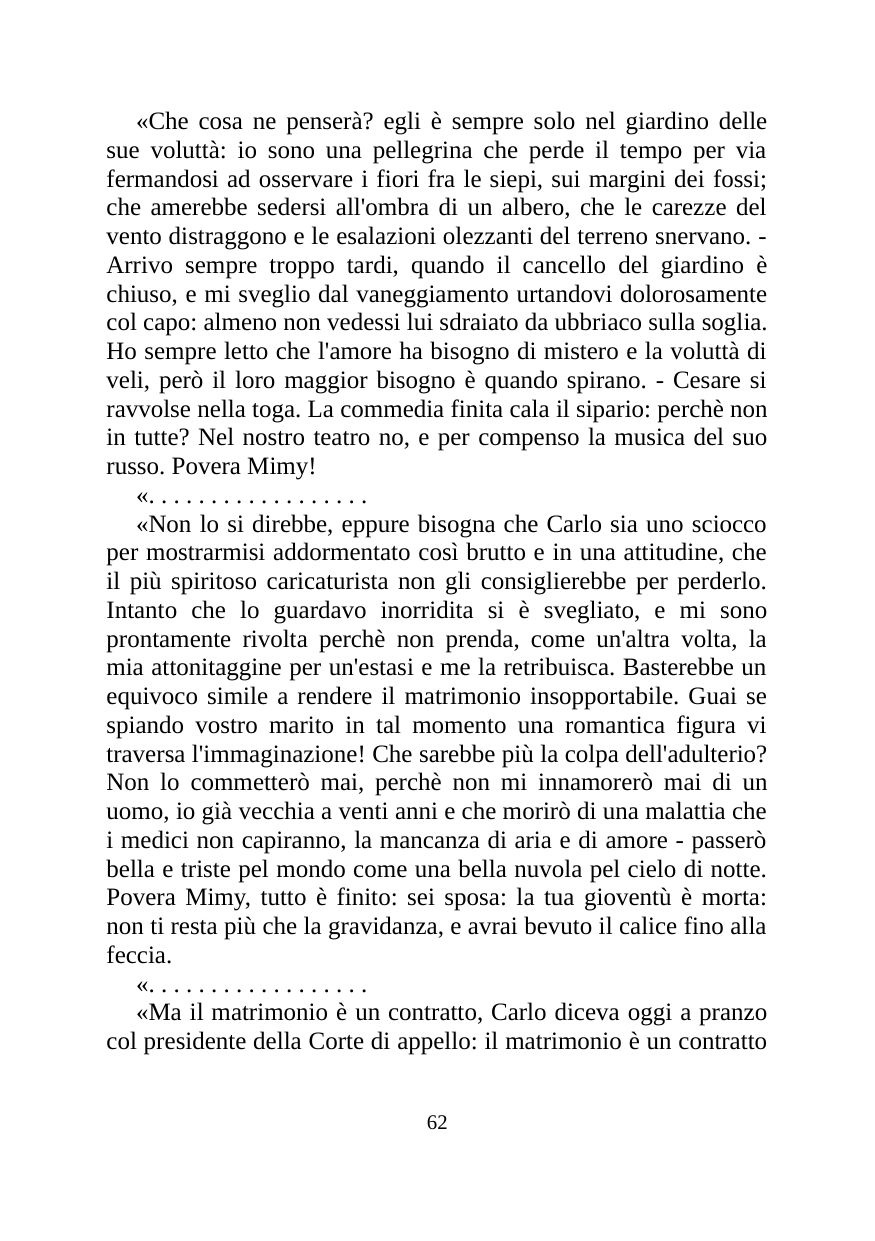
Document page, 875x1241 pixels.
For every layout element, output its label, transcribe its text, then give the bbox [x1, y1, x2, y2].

text «Che cosa ne penserà? egli è sempre solo nel giardino delle sue voluttà: io sono una pellegrina che perde il tempo per via fermandosi ad osservare i fiori fra le siepi, sui margini dei fossi; che amerebbe sedersi all'ombra di un albero, che le carezze del vento distraggono e le esalazioni olezzanti del terreno snervano. - Arrivo sempre troppo tardi, quando il cancello del giardino è chiuso, e mi sveglio dal vaneggiamento urtandovi dolorosamente col capo: almeno non vedessi lui sdraiato da ubbriaco sulla soglia. Ho sempre letto che l'amore ha bisogno di mistero e la voluttà di veli, però il loro maggior bisogno è quando spirano. - Cesare si ravvolse nella toga. La commedia finita cala il sipario: perchè non in tutte? Nel nostro teatro no, e per compenso la musica del suo russo. Povera Mimy! [106, 106, 768, 480]
text «. . . . . . . . . . . . . . . . . . [106, 480, 768, 509]
text «Ma il matrimonio è un contratto, Carlo diceva oggi a pranzo col presidente della Corte di appello: il matrimonio è un contratto [106, 997, 768, 1055]
text «. . . . . . . . . . . . . . . . . . [106, 969, 768, 997]
text «Non lo si direbbe, eppure bisogna che Carlo sia uno sciocco per mostrarmisi addormentato così brutto e in una attitudine, che il più spiritoso caricaturista non gli consiglierebbe per perderlo. Intanto che lo guardavo inorridita si è svegliato, e mi sono prontamente rivolta perchè non prenda, come un'altra volta, la mia attonitaggine per un'estasi e me la retribuisca. Basterebbe un equivoco simile a rendere il matrimonio insopportabile. Guai se spiando vostro marito in tal momento una romantica figura vi traversa l'immaginazione! Che sarebbe più la colpa dell'adulterio? Non lo commetterò mai, perchè non mi innamorerò mai di un uomo, io già vecchia a venti anni e che morirò di una malattia che i medici non capiranno, la mancanza di aria e di amore - passerò bella e triste pel mondo come una bella nuvola pel cielo di notte. Povera Mimy, tutto è finito: sei sposa: la tua gioventù è morta: non ti resta più che la gravidanza, e avrai bevuto il calice fino alla feccia. [106, 509, 768, 969]
